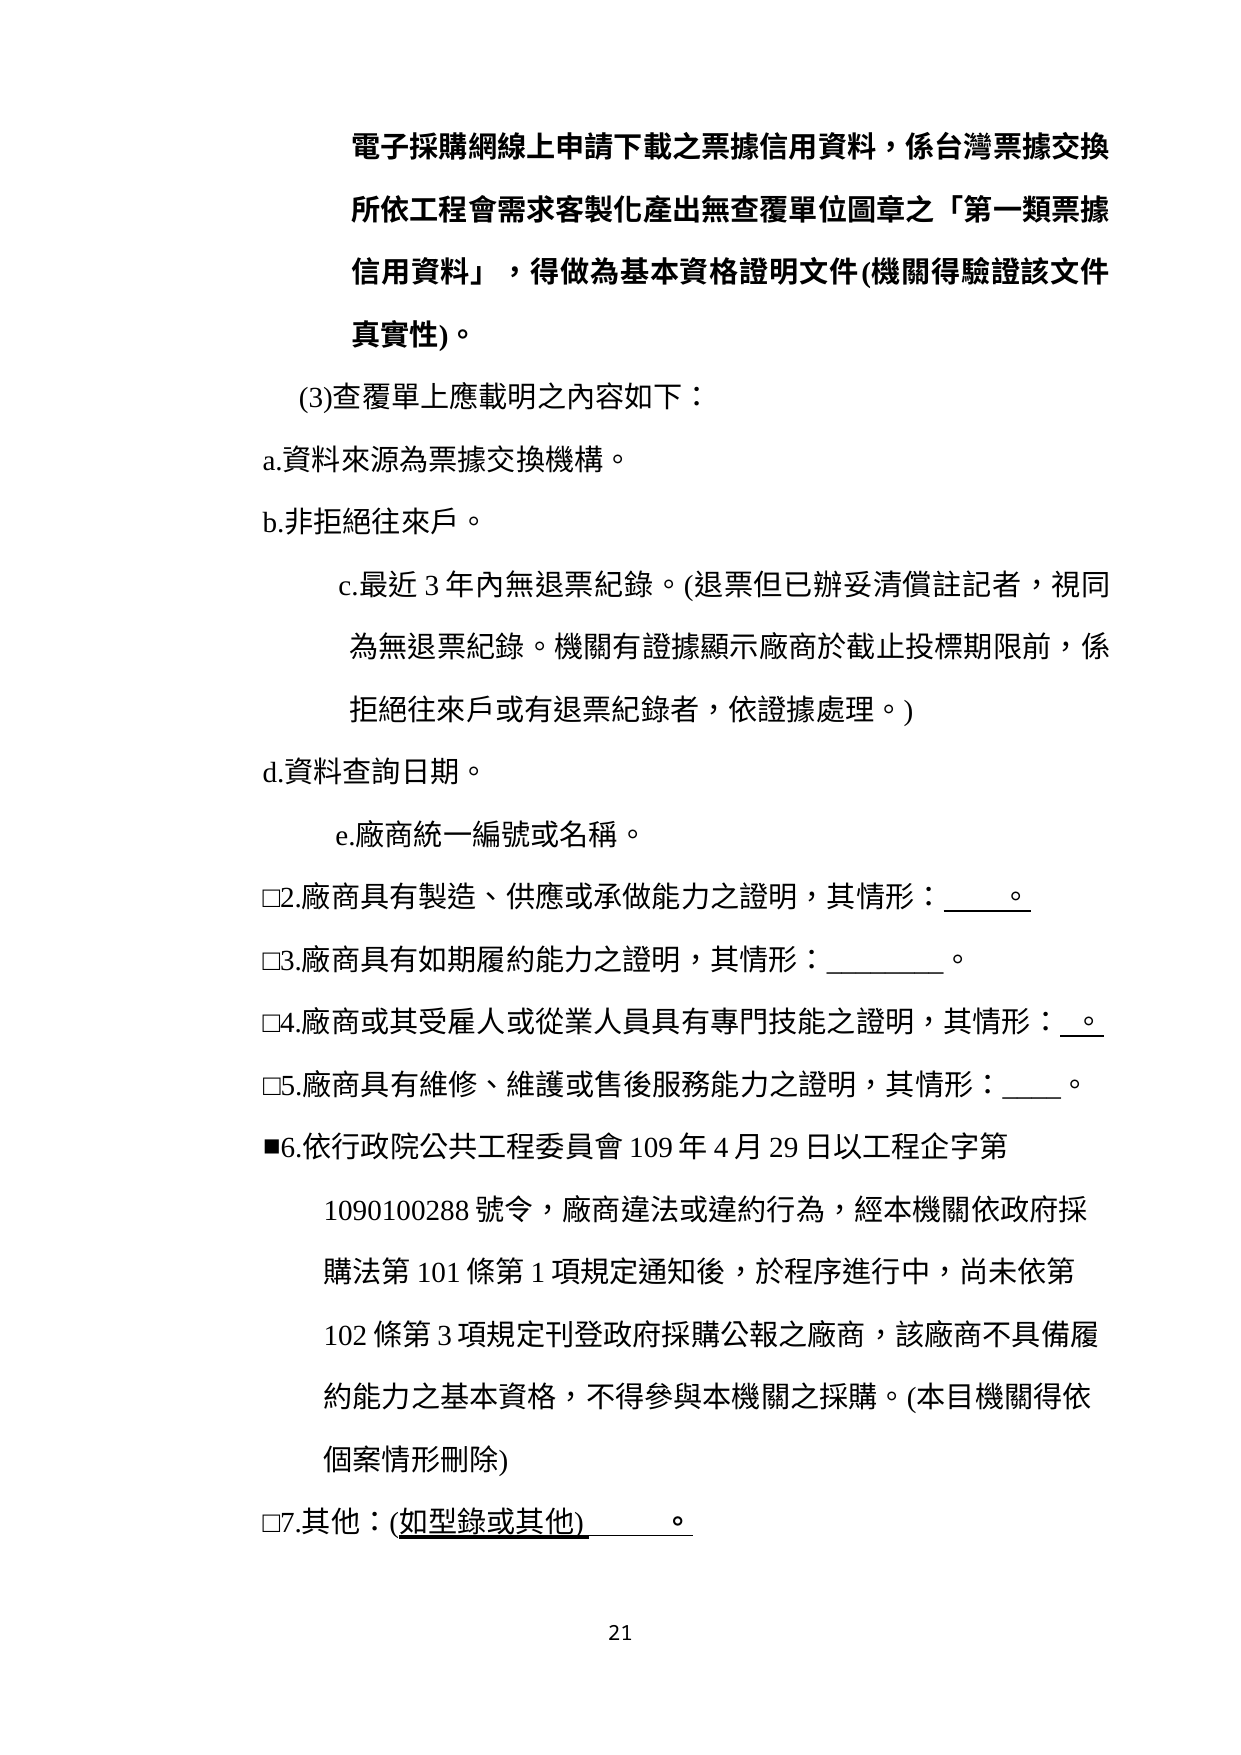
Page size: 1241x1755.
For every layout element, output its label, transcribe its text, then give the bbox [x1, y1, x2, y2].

text □3.廠商具有如期履約能力之證明，其情形：________。 [189, 916, 1110, 978]
text d.資料查詢日期。 [189, 728, 1110, 791]
text □4.廠商或其受雇人或從業人員具有專門技能之證明，其情形： 。 [189, 978, 1110, 1041]
text □7.其他：(如型錄或其他) 。 [189, 1478, 1110, 1541]
text 電子採購網線上申請下載之票據信用資料，係台灣票據交換所依工程會需求客製化產出無查覆單位圖章之「第一類票據信用資料」，得做為基本資格證明文件(機關得驗證該文件真實性)。 [307, 103, 1110, 353]
text e.廠商統一編號或名稱。 [189, 791, 1110, 853]
text b.非拒絕往來戶。 [189, 478, 1110, 541]
text □5.廠商具有維修、維護或售後服務能力之證明，其情形：____。 [189, 1041, 1110, 1103]
text a.資料來源為票據交換機構。 [189, 416, 1110, 478]
text ■6.依行政院公共工程委員會109年4月29日以工程企字第1090100288號令，廠商違法或違約行為，經本機關依政府採購法第101條第1項規定通知後，於程序進行中，尚未依第102條第3項規定刊登政府採購公報之廠商，該廠商不具備履約能力之基本資格，不得參與本機關之採購。(本目機關得依個案情形刪除) [263, 1103, 1110, 1478]
text □2.廠商具有製造、供應或承做能力之證明，其情形： 。 [189, 853, 1110, 916]
text (3)查覆單上應載明之內容如下： [189, 353, 1110, 416]
text c.最近3年內無退票紀錄。(退票但已辦妥清償註記者，視同為無退票紀錄。機關有證據顯示廠商於截止投標期限前，係拒絕往來戶或有退票紀錄者，依證據處理。) [338, 541, 1110, 728]
